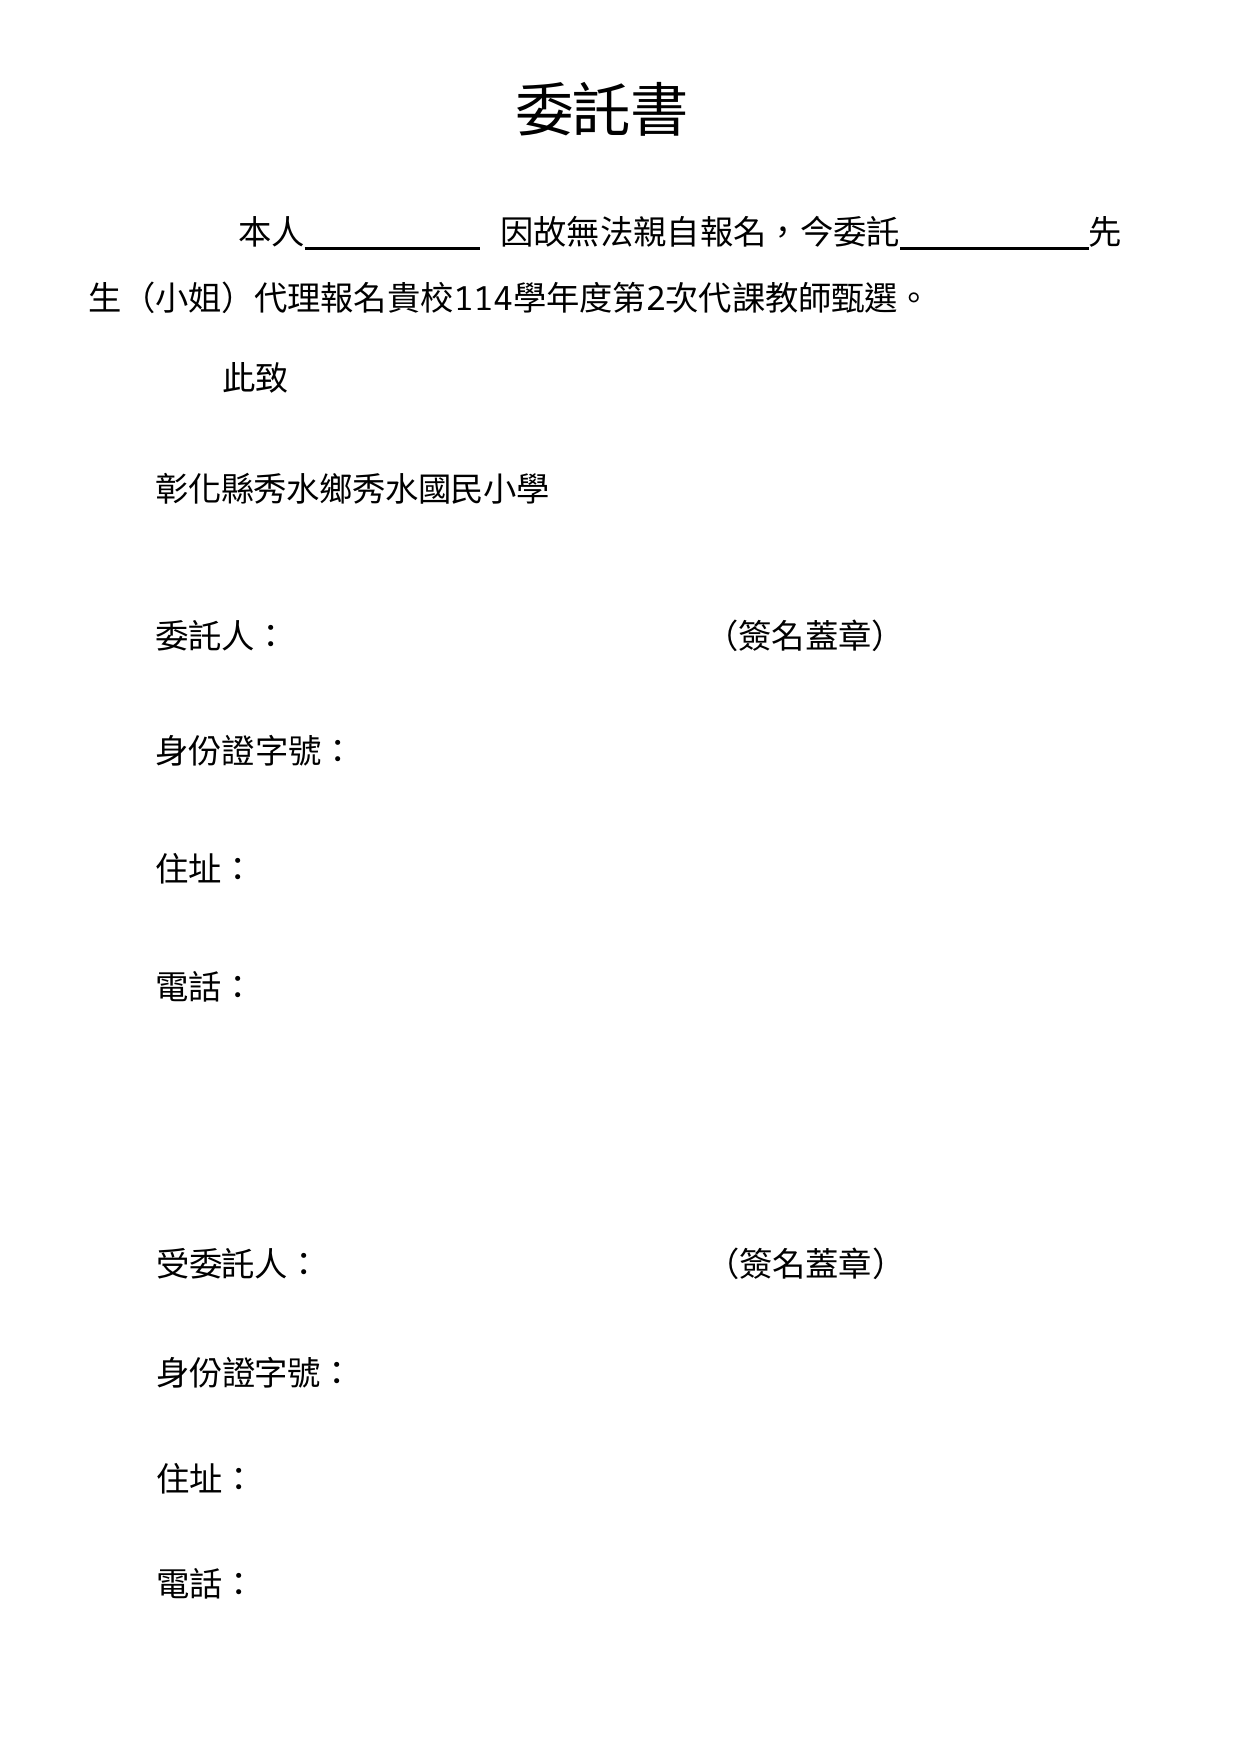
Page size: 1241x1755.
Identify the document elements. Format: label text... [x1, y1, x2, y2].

table_cell [454, 1529, 567, 1634]
table_cell [369, 1529, 454, 1634]
table_cell [681, 1423, 1158, 1528]
table_cell [369, 1317, 454, 1423]
text 本人 因故無法親自報名，今委託 先生（小姐）代理報名貴校114學年度第2次代課教師甄選。 [89, 206, 1122, 320]
table_cell 住址： [151, 1423, 369, 1528]
table_header [369, 1248, 454, 1317]
table_header [637, 1248, 681, 1317]
table_header 受委託人： [151, 1248, 369, 1317]
table_cell 電話： [151, 1529, 369, 1634]
table_cell [681, 1529, 1158, 1634]
table_cell [637, 1423, 681, 1528]
table_cell [454, 1423, 567, 1528]
text 委託書 [88, 75, 1115, 146]
table_cell [567, 1529, 637, 1634]
text 彰化縣秀水鄉秀水國民小學 [155, 463, 1211, 511]
text 委託人： （簽名蓋章） [155, 610, 1211, 658]
table_header （簽名蓋章） [681, 1248, 1158, 1317]
table_cell [637, 1317, 681, 1423]
table_cell [681, 1317, 1158, 1423]
table_cell 身份證字號： [151, 1317, 369, 1423]
table_cell [567, 1423, 637, 1528]
table_header [567, 1248, 637, 1317]
table_cell [454, 1317, 567, 1423]
table_header [454, 1248, 567, 1317]
table_cell [567, 1317, 637, 1423]
table_cell [369, 1423, 454, 1528]
text 此致 [222, 351, 1211, 399]
text 電話： [155, 961, 1211, 1009]
table_cell [637, 1529, 681, 1634]
text 身份證字號：住址： [155, 724, 356, 891]
